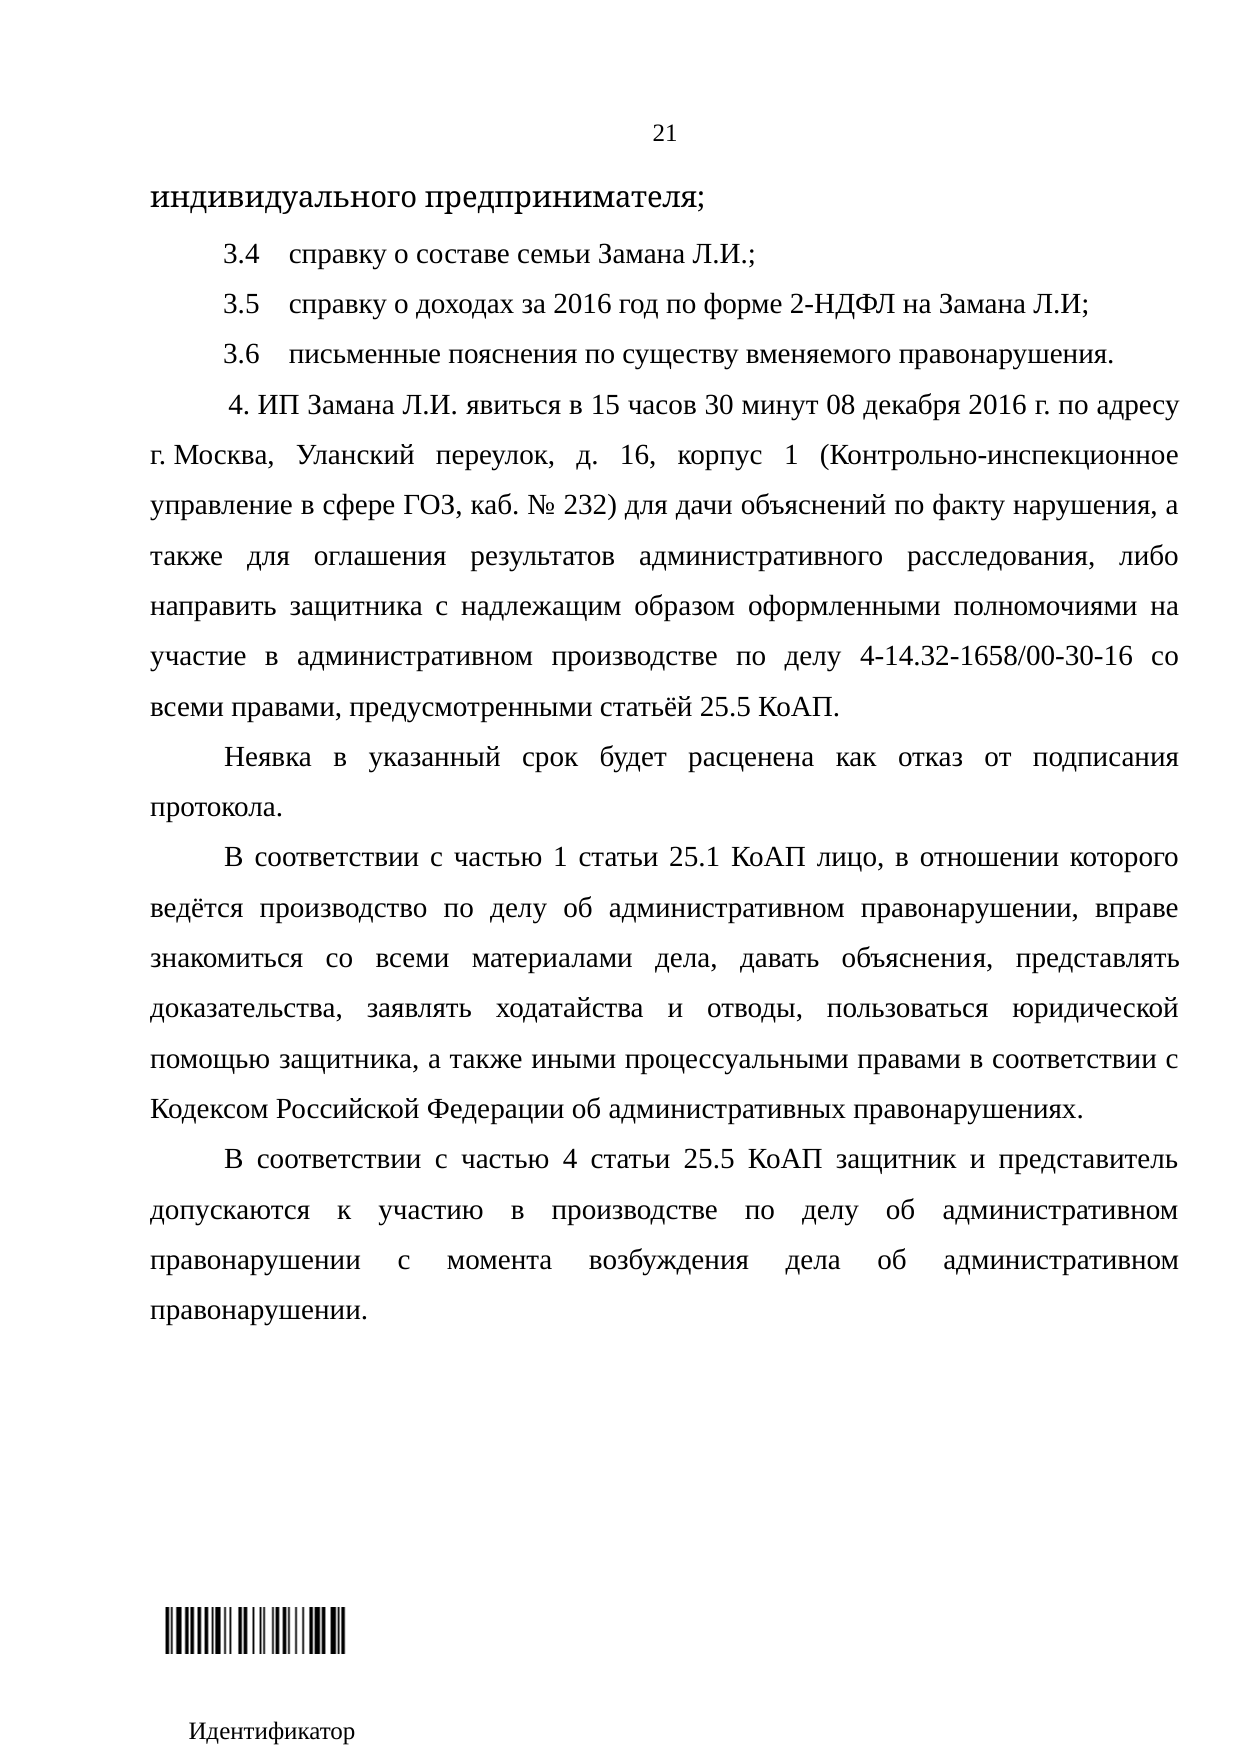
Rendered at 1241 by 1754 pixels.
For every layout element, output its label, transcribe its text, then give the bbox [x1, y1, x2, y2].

text Неявка в указанный срок будет расценена как отказ от подписания протокола. [150, 739, 1180, 823]
list 3.6 письменные пояснения по существу вменяемого правонарушения. [150, 336, 1180, 370]
list индивидуального предпринимателя; [150, 176, 1180, 216]
text В соответствии с частью 1 статьи 25.1 КоАП лицо, в отношении которого ведётся производство по делу об административном правонарушении, вправе знакомиться со всеми материалами дела, давать объяснения, представлять доказательства, заявлять ходатайства и отводы, пользоваться юридической помощью защитника, а также иными процессуальными правами в соответствии с Кодексом Российской Федерации об административных правонарушениях. [150, 839, 1180, 1125]
text В соответствии с частью 4 статьи 25.5 КоАП защитник и представитель допускаются к участию в производстве по делу об административном правонарушении с момента возбуждения дела об административном правонарушении. [150, 1141, 1180, 1326]
list 3.4 справку о составе семьи Замана Л.И.; [150, 236, 1180, 269]
list 3.5 справку о доходах за 2016 год по форме 2-НДФЛ на Замана Л.И; [150, 286, 1180, 320]
picture [150, 1607, 363, 1654]
text 4. ИП Замана Л.И. явиться в 15 часов 30 минут 08 декабря 2016 г. по адресу г. Москва, Уланский переулок, д. 16, корпус 1 (Контрольно-инспекционное управление в сфере ГОЗ, каб. № 232) для дачи объяснений по факту нарушения, а также для оглашения результатов административного расследования, либо направить защитника с надлежащим образом оформленными полномочиями на участие в административном производстве по делу 4-14.32-1658/00-30-16 со всеми правами, предусмотренными статьёй 25.5 КоАП. [150, 387, 1180, 722]
